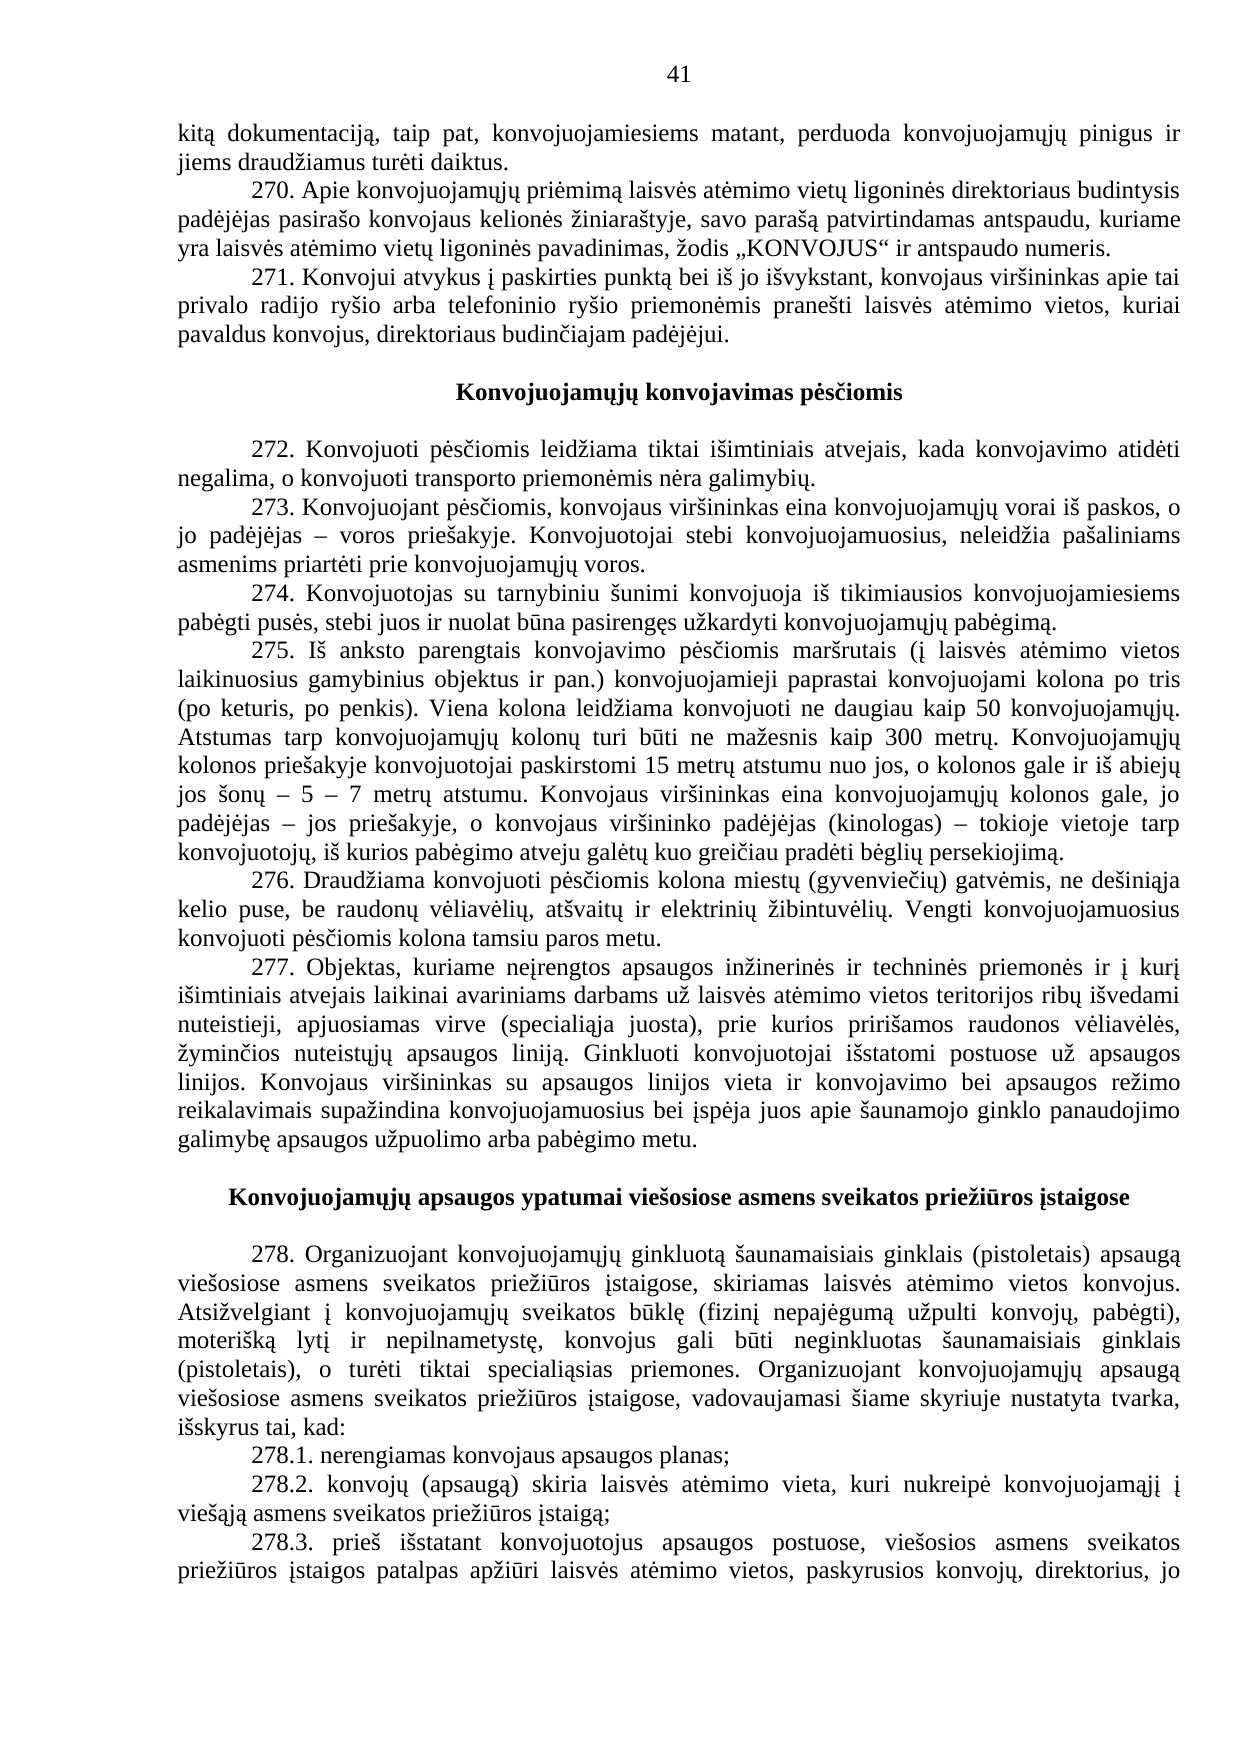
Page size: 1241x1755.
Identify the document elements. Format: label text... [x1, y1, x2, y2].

text Konvojuojamųjų konvojavimas pėsčiomis [177, 377, 1181, 406]
text 278. Organizuojant konvojuojamųjų ginkluotą šaunamaisiais ginklais (pistoletais) apsaugą viešosiose asmens sveikatos priežiūros įstaigose, skiriamas laisvės atėmimo vietos konvojus. Atsižvelgiant į konvojuojamųjų sveikatos būklę (fizinį nepajėgumą užpulti konvojų, pabėgti), moterišką lytį ir nepilnametystę, konvojus gali būti neginkluotas šaunamaisiais ginklais (pistoletais), o turėti tiktai specialiąsias priemones. Organizuojant konvojuojamųjų apsaugą viešosiose asmens sveikatos priežiūros įstaigose, vadovaujamasi šiame skyriuje nustatyta tvarka, išskyrus tai, kad: [177, 1239, 1181, 1441]
text 278.1. nerengiamas konvojaus apsaugos planas; [177, 1441, 1181, 1469]
text 274. Konvojuotojas su tarnybiniu šunimi konvojuoja iš tikimiausios konvojuojamiesiems pabėgti pusės, stebi juos ir nuolat būna pasirengęs užkardyti konvojuojamųjų pabėgimą. [177, 578, 1181, 636]
text 278.2. konvojų (apsaugą) skiria laisvės atėmimo vieta, kuri nukreipė konvojuojamąjį į viešąją asmens sveikatos priežiūros įstaigą; [177, 1469, 1181, 1527]
text 275. Iš anksto parengtais konvojavimo pėsčiomis maršrutais (į laisvės atėmimo vietos laikinuosius gamybinius objektus ir pan.) konvojuojamieji paprastai konvojuojami kolona po tris (po keturis, po penkis). Viena kolona leidžiama konvojuoti ne daugiau kaip 50 konvojuojamųjų. Atstumas tarp konvojuojamųjų kolonų turi būti ne mažesnis kaip 300 metrų. Konvojuojamųjų kolonos priešakyje konvojuotojai paskirstomi 15 metrų atstumu nuo jos, o kolonos gale ir iš abiejų jos šonų – 5 – 7 metrų atstumu. Konvojaus viršininkas eina konvojuojamųjų kolonos gale, jo padėjėjas – jos priešakyje, o konvojaus viršininko padėjėjas (kinologas) – tokioje vietoje tarp konvojuotojų, iš kurios pabėgimo atveju galėtų kuo greičiau pradėti bėglių persekiojimą. [177, 636, 1181, 866]
text 277. Objektas, kuriame neįrengtos apsaugos inžinerinės ir techninės priemonės ir į kurį išimtiniais atvejais laikinai avariniams darbams už laisvės atėmimo vietos teritorijos ribų išvedami nuteistieji, apjuosiamas virve (specialiąja juosta), prie kurios pririšamos raudonos vėliavėlės, žyminčios nuteistųjų apsaugos liniją. Ginkluoti konvojuotojai išstatomi postuose už apsaugos linijos. Konvojaus viršininkas su apsaugos linijos vieta ir konvojavimo bei apsaugos režimo reikalavimais supažindina konvojuojamuosius bei įspėja juos apie šaunamojo ginklo panaudojimo galimybę apsaugos užpuolimo arba pabėgimo metu. [177, 952, 1181, 1153]
text 278.3. prieš išstatant konvojuotojus apsaugos postuose, viešosios asmens sveikatos priežiūros įstaigos patalpas apžiūri laisvės atėmimo vietos, paskyrusios konvojų, direktorius, jo [177, 1527, 1181, 1584]
text 272. Konvojuoti pėsčiomis leidžiama tiktai išimtiniais atvejais, kada konvojavimo atidėti negalima, o konvojuoti transporto priemonėmis nėra galimybių. [177, 434, 1181, 492]
text 273. Konvojuojant pėsčiomis, konvojaus viršininkas eina konvojuojamųjų vorai iš paskos, o jo padėjėjas – voros priešakyje. Konvojuotojai stebi konvojuojamuosius, neleidžia pašaliniams asmenims priartėti prie konvojuojamųjų voros. [177, 492, 1181, 578]
text 271. Konvojui atvykus į paskirties punktą bei iš jo išvykstant, konvojaus viršininkas apie tai privalo radijo ryšio arba telefoninio ryšio priemonėmis pranešti laisvės atėmimo vietos, kuriai pavaldus konvojus, direktoriaus budinčiajam padėjėjui. [177, 262, 1181, 348]
text 276. Draudžiama konvojuoti pėsčiomis kolona miestų (gyvenviečių) gatvėmis, ne dešiniąja kelio puse, be raudonų vėliavėlių, atšvaitų ir elektrinių žibintuvėlių. Vengti konvojuojamuosius konvojuoti pėsčiomis kolona tamsiu paros metu. [177, 866, 1181, 952]
text Konvojuojamųjų apsaugos ypatumai viešosiose asmens sveikatos priežiūros įstaigose [177, 1182, 1181, 1211]
text kitą dokumentaciją, taip pat, konvojuojamiesiems matant, perduoda konvojuojamųjų pinigus ir jiems draudžiamus turėti daiktus. [177, 118, 1181, 176]
text 270. Apie konvojuojamųjų priėmimą laisvės atėmimo vietų ligoninės direktoriaus budintysis padėjėjas pasirašo konvojaus kelionės žiniaraštyje, savo parašą patvirtindamas antspaudu, kuriame yra laisvės atėmimo vietų ligoninės pavadinimas, žodis „KONVOJUS“ ir antspaudo numeris. [177, 176, 1181, 262]
